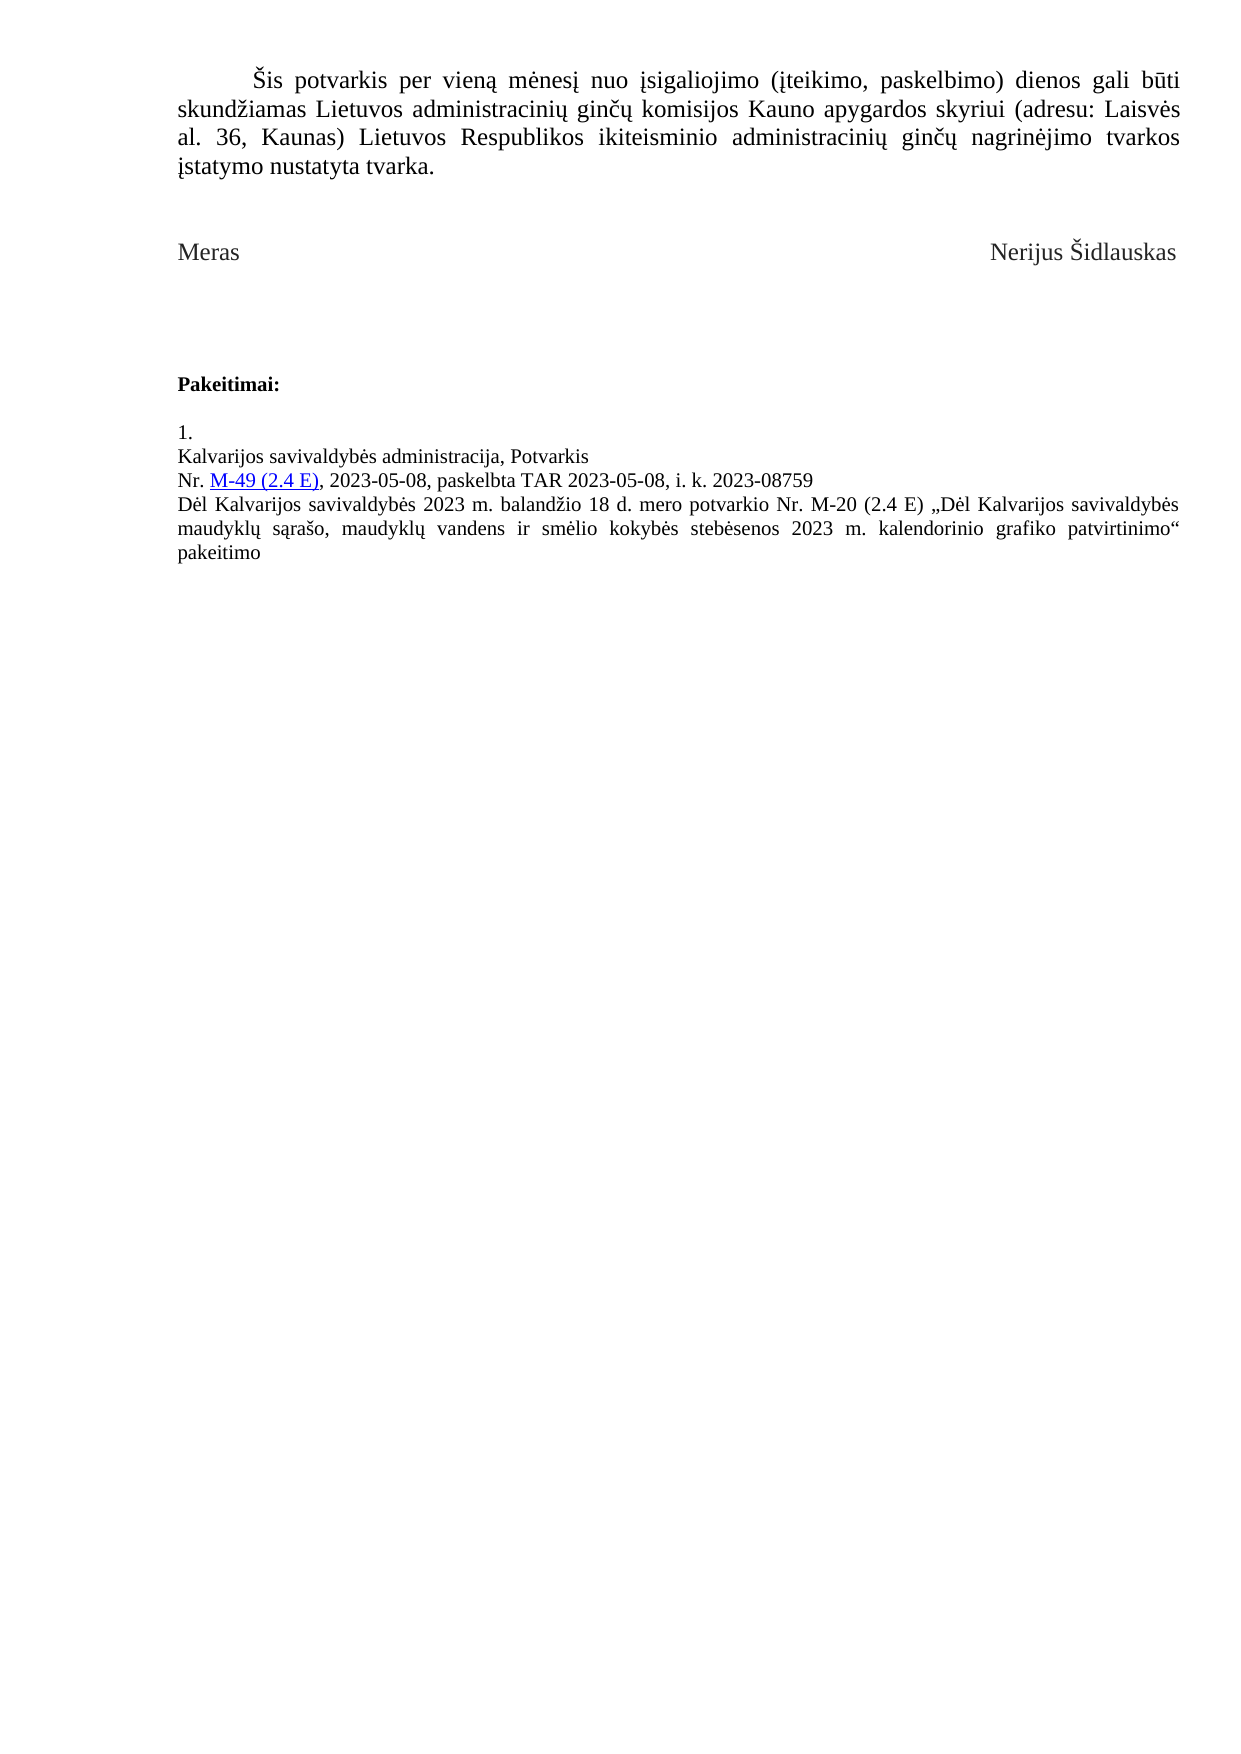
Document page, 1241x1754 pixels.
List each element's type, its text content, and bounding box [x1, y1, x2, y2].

text 1. [177, 420, 1181, 444]
text Meras Nerijus Šidlauskas [177, 237, 1181, 266]
text Pakeitimai: [177, 372, 1181, 396]
text Nr. M-49 (2.4 E), 2023-05-08, paskelbta TAR 2023-05-08, i. k. 2023-08759 [177, 468, 1181, 492]
text Kalvarijos savivaldybės administracija, Potvarkis [177, 444, 1181, 468]
text Šis potvarkis per vieną mėnesį nuo įsigaliojimo (įteikimo, paskelbimo) dienos gali būti skundžiamas Lietuvos administracinių ginčų komisijos Kauno apygardos skyriui (adresu: Laisvės al. 36, Kaunas) Lietuvos Respublikos ikiteisminio administracinių ginčų nagrinėjimo tvarkos įstatymo nustatyta tvarka. [177, 65, 1181, 180]
text Dėl Kalvarijos savivaldybės 2023 m. balandžio 18 d. mero potvarkio Nr. M-20 (2.4 E) „Dėl Kalvarijos savivaldybės maudyklų sąrašo, maudyklų vandens ir smėlio kokybės stebėsenos 2023 m. kalendorinio grafiko patvirtinimo“ pakeitimo [177, 492, 1181, 564]
